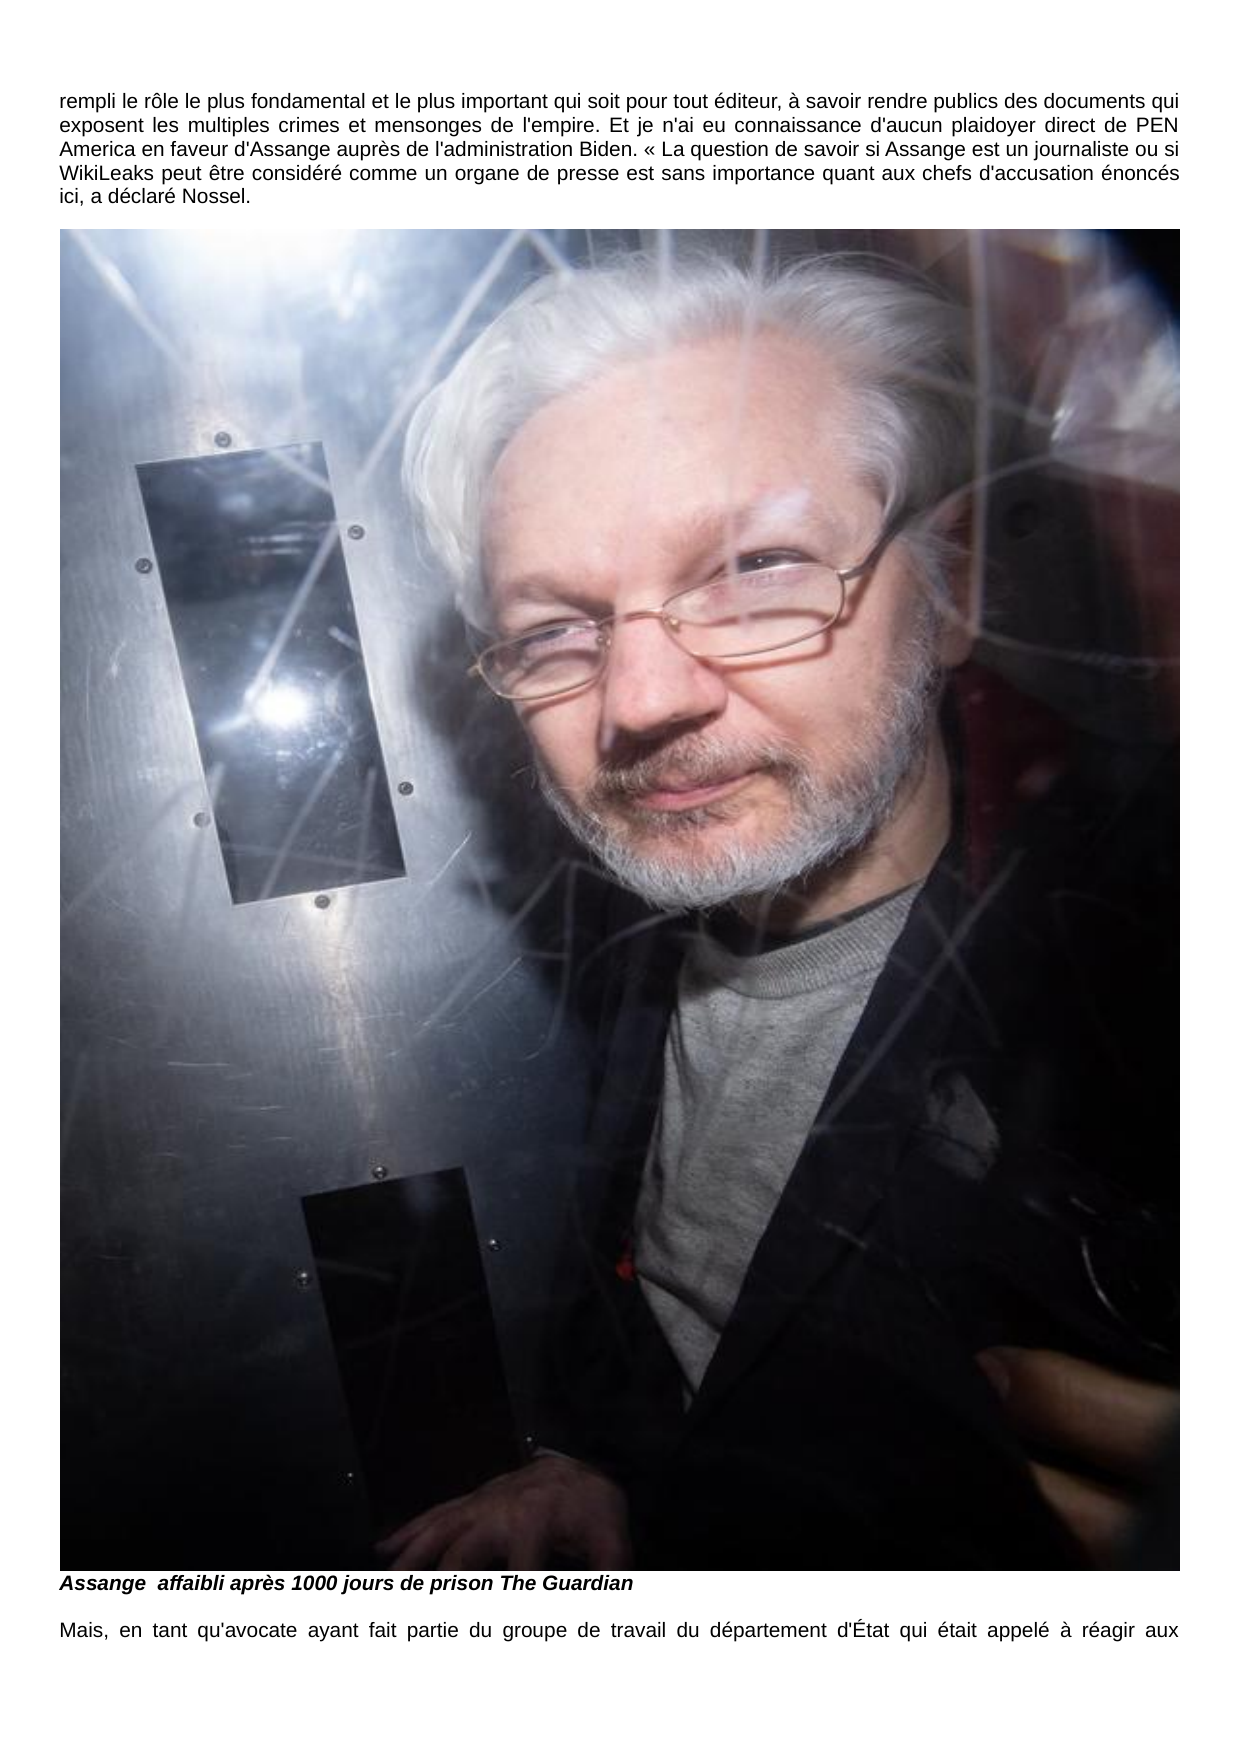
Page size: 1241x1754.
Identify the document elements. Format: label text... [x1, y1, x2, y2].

text Mais, en tant qu'avocate ayant fait partie du groupe de travail du département d'État qui était appelé à réagir aux [59, 1618, 1181, 1642]
text Assange affaibli après 1000 jours de prison The Guardian [59, 208, 1181, 1594]
picture [60, 229, 1180, 1571]
text rempli le rôle le plus fondamental et le plus important qui soit pour tout éditeur, à savoir rendre publics des documents qui exposent les multiples crimes et mensonges de l'empire. Et je n'ai eu connaissance d'aucun plaidoyer direct de PEN America en faveur d'Assange auprès de l'administration Biden. « La question de savoir si Assange est un journaliste ou si WikiLeaks peut être considéré comme un organe de presse est sans importance quant aux chefs d'accusation énoncés ici, a déclaré Nossel. [59, 88, 1181, 208]
